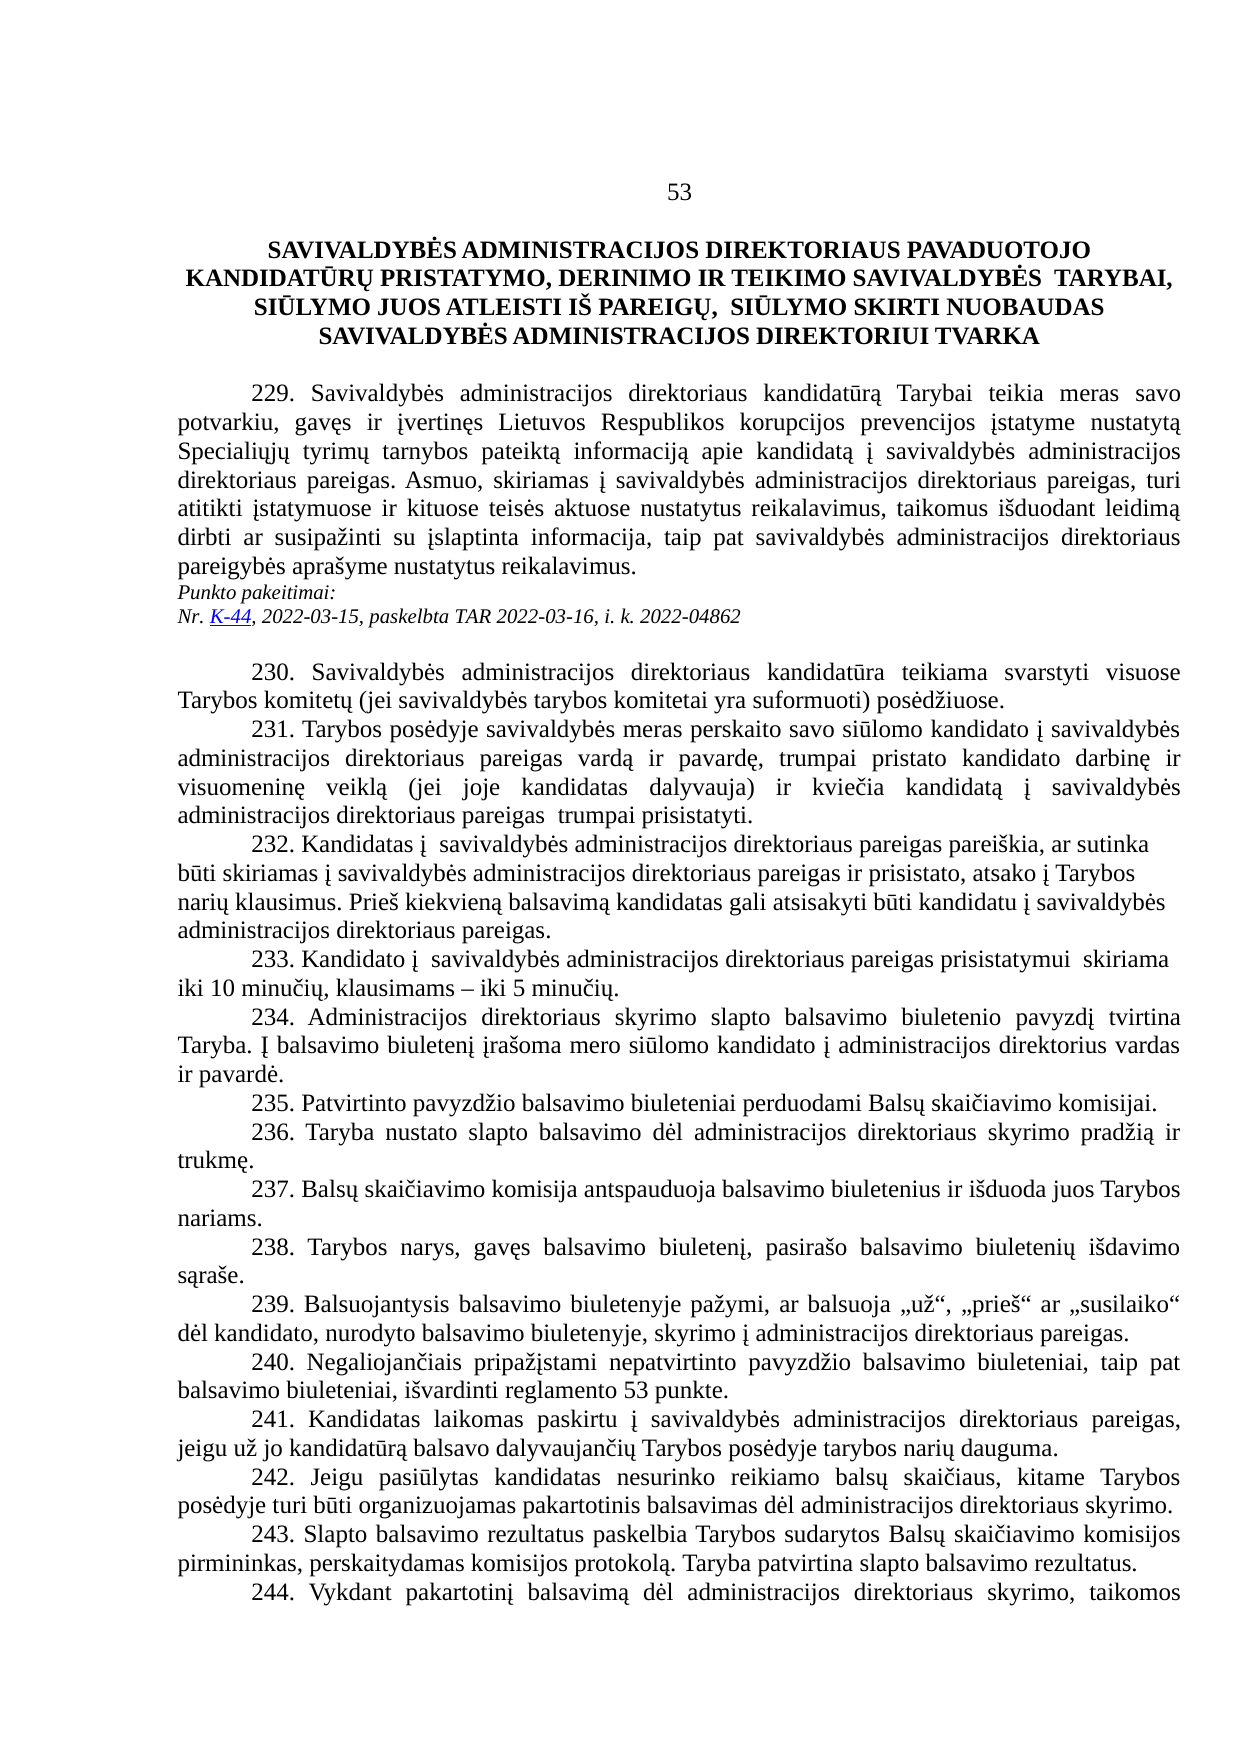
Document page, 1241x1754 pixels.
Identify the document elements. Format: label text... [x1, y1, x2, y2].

text 236. Taryba nustato slapto balsavimo dėl administracijos direktoriaus skyrimo pradžią ir trukmę. [177, 1117, 1181, 1174]
text 232. Kandidatas į savivaldybės administracijos direktoriaus pareigas pareiškia, ar sutinka būti skiriamas į savivaldybės administracijos direktoriaus pareigas ir prisistato, atsako į Tarybos narių klausimus. Prieš kiekvieną balsavimą kandidatas gali atsisakyti būti kandidatu į savivaldybės administracijos direktoriaus pareigas. [177, 829, 1181, 944]
text 244. Vykdant pakartotinį balsavimą dėl administracijos direktoriaus skyrimo, taikomos [177, 1577, 1181, 1605]
text 231. Tarybos posėdyje savivaldybės meras perskaito savo siūlomo kandidato į savivaldybės administracijos direktoriaus pareigas vardą ir pavardę, trumpai pristato kandidato darbinę ir visuomeninę veiklą (jei joje kandidatas dalyvauja) ir kviečia kandidatą į savivaldybės administracijos direktoriaus pareigas trumpai prisistatyti. [177, 714, 1181, 829]
text 230. Savivaldybės administracijos direktoriaus kandidatūra teikiama svarstyti visuose Tarybos komitetų (jei savivaldybės tarybos komitetai yra suformuoti) posėdžiuose. [177, 657, 1181, 714]
text 234. Administracijos direktoriaus skyrimo slapto balsavimo biuletenio pavyzdį tvirtina Taryba. Į balsavimo biuletenį įrašoma mero siūlomo kandidato į administracijos direktorius vardas ir pavardė. [177, 1002, 1181, 1088]
text 239. Balsuojantysis balsavimo biuletenyje pažymi, ar balsuoja „už“, „prieš“ ar „susilaiko“ dėl kandidato, nurodyto balsavimo biuletenyje, skyrimo į administracijos direktoriaus pareigas. [177, 1289, 1181, 1347]
text 229. Savivaldybės administracijos direktoriaus kandidatūrą Tarybai teikia meras savo potvarkiu, gavęs ir įvertinęs Lietuvos Respublikos korupcijos prevencijos įstatyme nustatytą Specialiųjų tyrimų tarnybos pateiktą informaciją apie kandidatą į savivaldybės administracijos direktoriaus pareigas. Asmuo, skiriamas į savivaldybės administracijos direktoriaus pareigas, turi atitikti įstatymuose ir kituose teisės aktuose nustatytus reikalavimus, taikomus išduodant leidimą dirbti ar susipažinti su įslaptinta informacija, taip pat savivaldybės administracijos direktoriaus pareigybės aprašyme nustatytus reikalavimus. [177, 378, 1181, 580]
text 235. Patvirtinto pavyzdžio balsavimo biuleteniai perduodami Balsų skaičiavimo komisijai. [177, 1088, 1181, 1117]
text SAVIVALDYBĖS ADMINISTRACIJOS DIREKTORIAUS PAVADUOTOJO KANDIDATŪRŲ PRISTATYMO, DERINIMO IR TEIKIMO SAVIVALDYBĖS TARYBAI, SIŪLYMO JUOS ATLEISTI IŠ PAREIGŲ, SIŪLYMO SKIRTI NUOBAUDAS SAVIVALDYBĖS ADMINISTRACIJOS DIREKTORIUI TVARKA [177, 235, 1181, 350]
text 237. Balsų skaičiavimo komisija antspauduoja balsavimo biuletenius ir išduoda juos Tarybos nariams. [177, 1174, 1181, 1232]
text Punkto pakeitimai: [177, 580, 1181, 604]
text 241. Kandidatas laikomas paskirtu į savivaldybės administracijos direktoriaus pareigas, jeigu už jo kandidatūrą balsavo dalyvaujančių Tarybos posėdyje tarybos narių dauguma. [177, 1404, 1181, 1462]
text Nr. K-44, 2022-03-15, paskelbta TAR 2022-03-16, i. k. 2022-04862 [177, 604, 1181, 628]
text 238. Tarybos narys, gavęs balsavimo biuletenį, pasirašo balsavimo biuletenių išdavimo sąraše. [177, 1232, 1181, 1289]
text 240. Negaliojančiais pripažįstami nepatvirtinto pavyzdžio balsavimo biuleteniai, taip pat balsavimo biuleteniai, išvardinti reglamento 53 punkte. [177, 1347, 1181, 1404]
text 233. Kandidato į savivaldybės administracijos direktoriaus pareigas prisistatymui skiriama iki 10 minučių, klausimams – iki 5 minučių. [177, 944, 1181, 1002]
text 242. Jeigu pasiūlytas kandidatas nesurinko reikiamo balsų skaičiaus, kitame Tarybos posėdyje turi būti organizuojamas pakartotinis balsavimas dėl administracijos direktoriaus skyrimo. [177, 1462, 1181, 1519]
text 243. Slapto balsavimo rezultatus paskelbia Tarybos sudarytos Balsų skaičiavimo komisijos pirmininkas, perskaitydamas komisijos protokolą. Taryba patvirtina slapto balsavimo rezultatus. [177, 1519, 1181, 1577]
